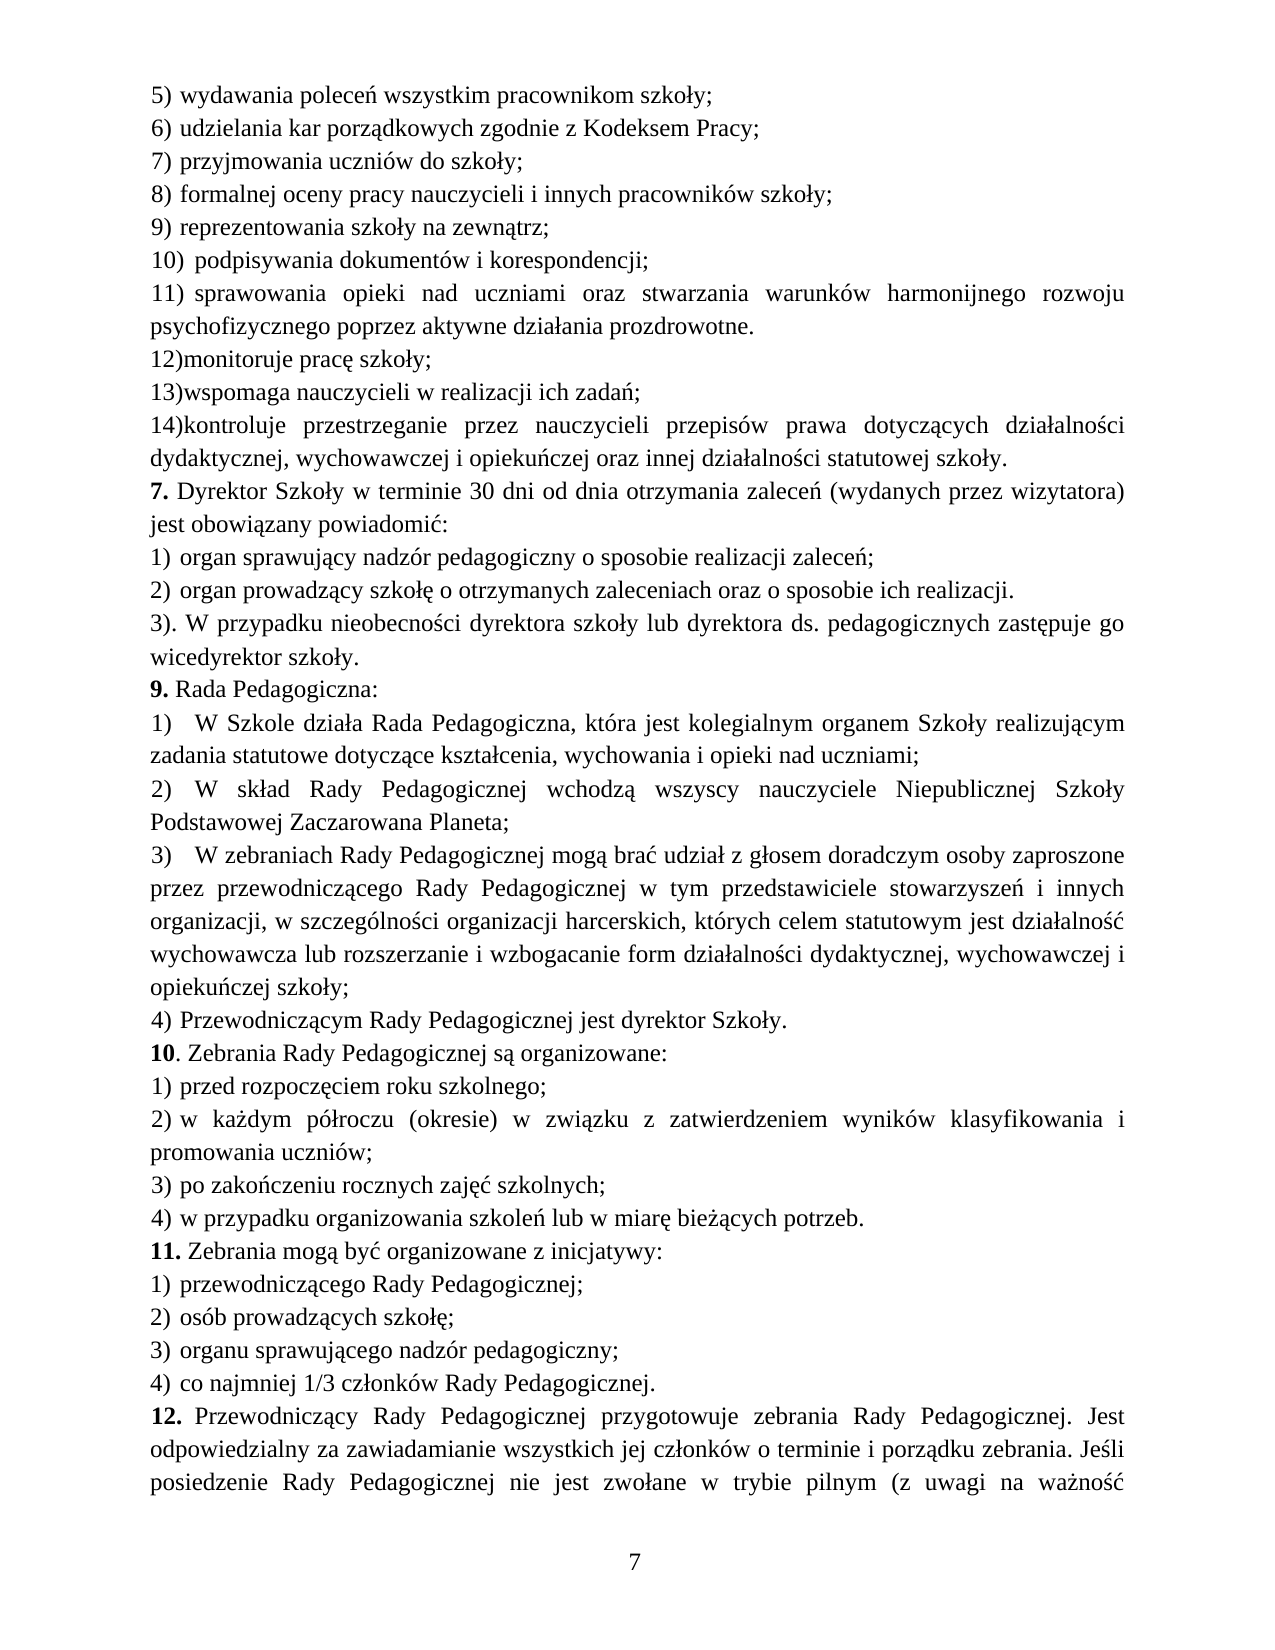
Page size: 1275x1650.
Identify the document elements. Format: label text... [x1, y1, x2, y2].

list sprawowania opieki nad uczniami oraz stwarzania warunków harmonijnego rozwoju psychofizycznego poprzez aktywne działania prozdrowotne. [150, 278, 1126, 340]
list Przewodniczącym Rady Pedagogicznej jest dyrektor Szkoły. [150, 1005, 1126, 1033]
list w każdym półroczu (okresie) w związku z zatwierdzeniem wyników klasyfikowania i promowania uczniów; [150, 1104, 1126, 1166]
list W Szkole działa Rada Pedagogiczna, która jest kolegialnym organem Szkoły realizującym zadania statutowe dotyczące kształcenia, wychowania i opieki nad uczniami; [150, 708, 1126, 769]
list reprezentowania szkoły na zewnątrz; [150, 212, 1126, 241]
list W zebraniach Rady Pedagogicznej mogą brać udział z głosem doradczym osoby zaproszone przez przewodniczącego Rady Pedagogicznej w tym przedstawiciele stowarzyszeń i innych organizacji, w szczególności organizacji harcerskich, których celem statutowym jest działalność wychowawcza lub rozszerzanie i wzbogacanie form działalności dydaktycznej, wychowawczej i opiekuńczej szkoły; [150, 840, 1126, 1001]
list organu sprawującego nadzór pedagogiczny; [150, 1335, 1126, 1364]
text 14)kontroluje przestrzeganie przez nauczycieli przepisów prawa dotyczących działalności dydaktycznej, wychowawczej i opiekuńczej oraz innej działalności statutowej szkoły. [150, 410, 1126, 472]
text 7. Dyrektor Szkoły w terminie 30 dni od dnia otrzymania zaleceń (wydanych przez wizytatora) jest obowiązany powiadomić: [150, 476, 1126, 538]
list przewodniczącego Rady Pedagogicznej; [150, 1269, 1126, 1298]
list wydawania poleceń wszystkim pracownikom szkoły; [150, 80, 1126, 109]
list formalnej oceny pracy nauczycieli i innych pracowników szkoły; [150, 179, 1126, 208]
text 3). W przypadku nieobecności dyrektora szkoły lub dyrektora ds. pedagogicznych zastępuje go wicedyrektor szkoły. [150, 608, 1126, 670]
list w przypadku organizowania szkoleń lub w miarę bieżących potrzeb. [150, 1203, 1126, 1232]
list podpisywania dokumentów i korespondencji; [150, 245, 1126, 274]
text 10. Zebrania Rady Pedagogicznej są organizowane: [150, 1038, 1126, 1067]
list przyjmowania uczniów do szkoły; [150, 146, 1126, 175]
text 9. Rada Pedagogiczna: [150, 674, 1126, 703]
list po zakończeniu rocznych zajęć szkolnych; [150, 1170, 1126, 1199]
text 13)wspomaga nauczycieli w realizacji ich zadań; [150, 377, 1126, 406]
list przed rozpoczęciem roku szkolnego; [150, 1071, 1126, 1099]
list organ sprawujący nadzór pedagogiczny o sposobie realizacji zaleceń; [150, 542, 1126, 571]
list co najmniej 1/3 członków Rady Pedagogicznej. [150, 1368, 1126, 1397]
list Przewodniczący Rady Pedagogicznej przygotowuje zebrania Rady Pedagogicznej. Jest odpowiedzialny za zawiadamianie wszystkich jej członków o terminie i porządku zebrania. Jeśli posiedzenie Rady Pedagogicznej nie jest zwołane w trybie pilnym (z uwagi na ważność [150, 1401, 1126, 1496]
list W skład Rady Pedagogicznej wchodzą wszyscy nauczyciele Niepublicznej Szkoły Podstawowej Zaczarowana Planeta; [150, 774, 1126, 835]
list organ prowadzący szkołę o otrzymanych zaleceniach oraz o sposobie ich realizacji. [150, 576, 1126, 604]
list osób prowadzących szkołę; [150, 1302, 1126, 1331]
text 11. Zebrania mogą być organizowane z inicjatywy: [150, 1236, 1126, 1265]
text 12)monitoruje pracę szkoły; [150, 344, 1126, 373]
list udzielania kar porządkowych zgodnie z Kodeksem Pracy; [150, 113, 1126, 142]
